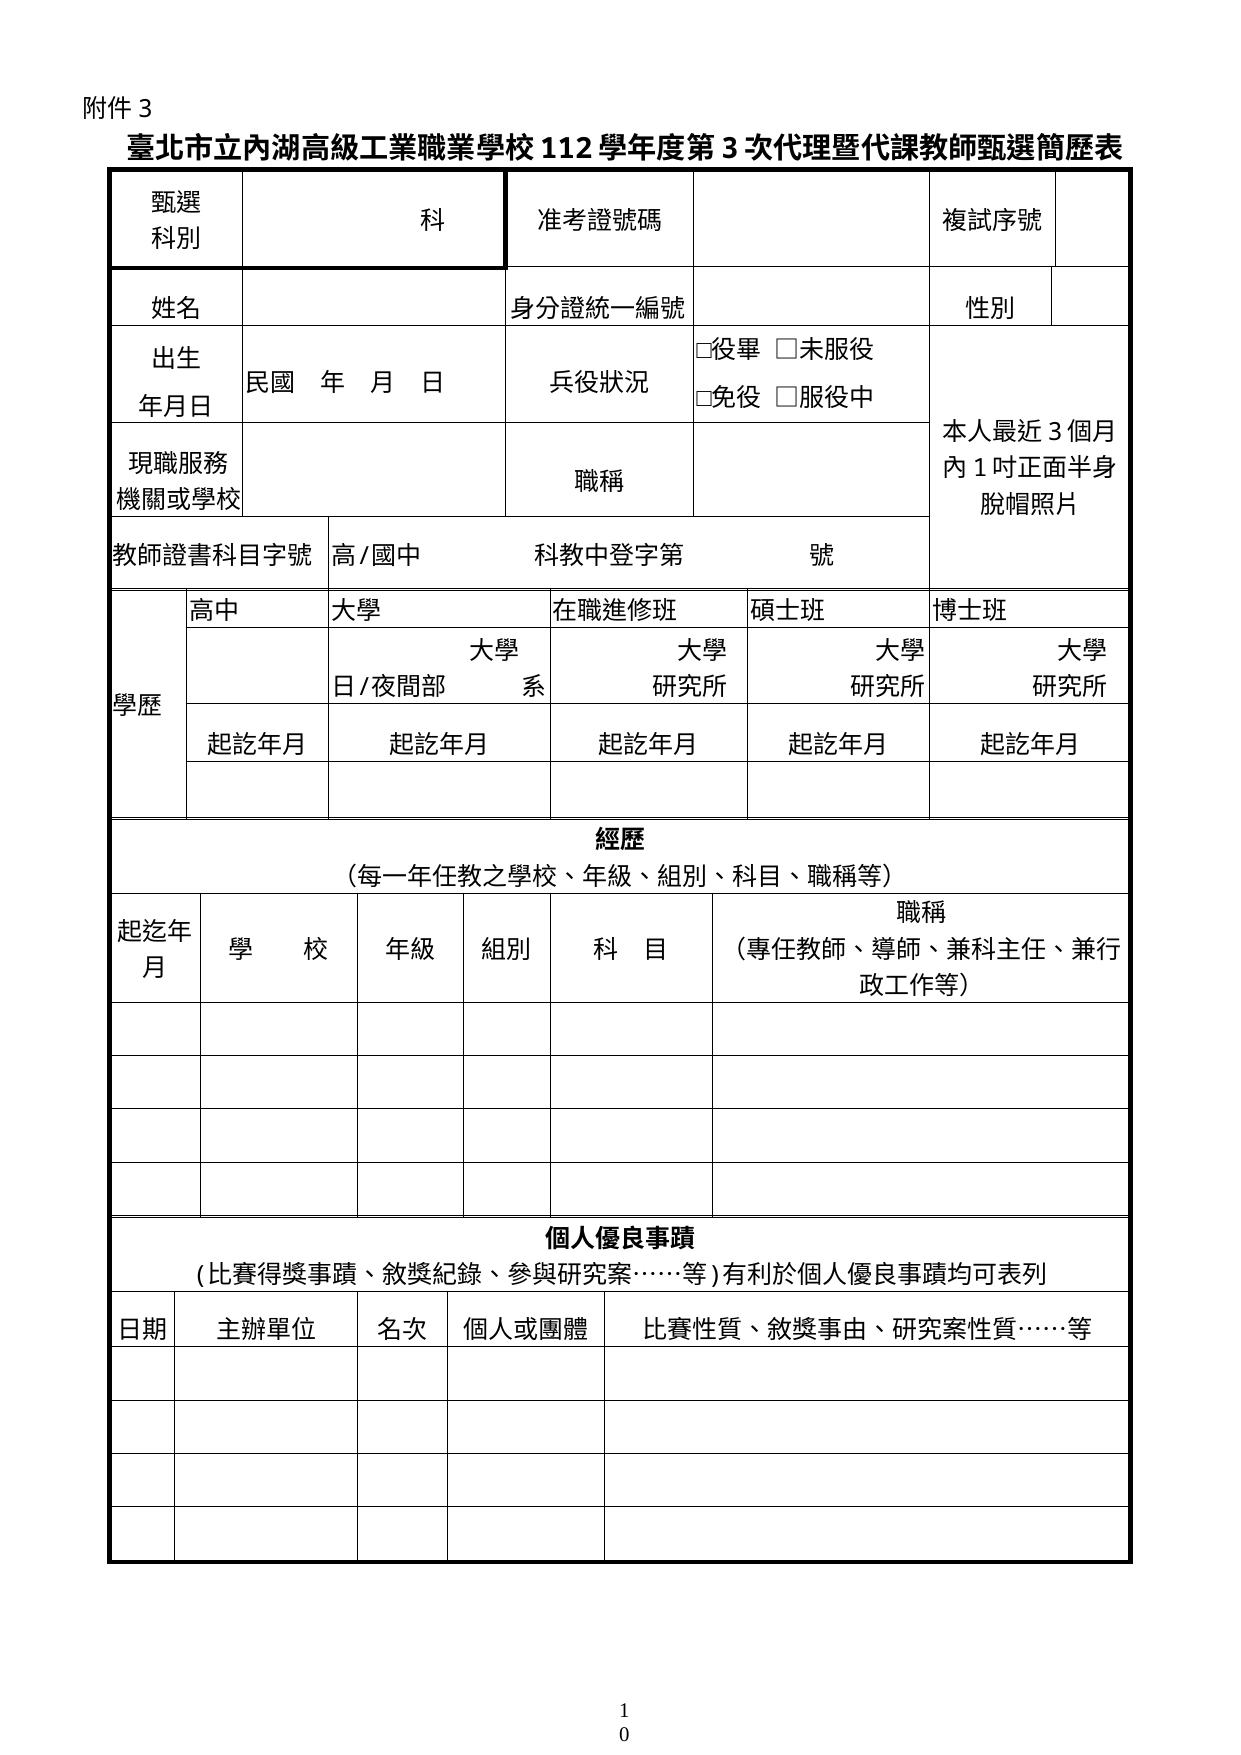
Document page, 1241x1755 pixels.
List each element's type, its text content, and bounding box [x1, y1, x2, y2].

text 附件3 [83, 89, 1158, 125]
table_cell 姓名 [112, 270, 242, 325]
table_cell [551, 1056, 712, 1108]
table_cell [930, 762, 1128, 817]
table_cell 在職進修班 [551, 591, 747, 627]
table_cell 起訖年月 [329, 704, 550, 761]
table_cell [187, 628, 328, 703]
table_cell 學 校 [201, 894, 357, 1002]
table_cell [112, 1507, 174, 1559]
table_cell [694, 267, 929, 325]
table_header 准考證號碼 [508, 172, 693, 266]
table_cell [713, 1056, 1128, 1108]
table_cell 大學 日/夜間部 系 [329, 628, 550, 703]
table_cell [694, 423, 929, 516]
table_cell 兵役狀況 [506, 326, 693, 422]
table_cell [605, 1401, 1128, 1453]
table_cell [112, 1163, 200, 1215]
table_cell 起迄年月 [112, 894, 200, 1002]
table_cell 主辦單位 [175, 1292, 357, 1346]
table_cell 比賽性質、敘獎事由、研究案性質……等 [605, 1292, 1128, 1346]
table_cell [551, 1003, 712, 1055]
table_cell [112, 1003, 200, 1055]
table_cell 大學 研究所 [551, 628, 747, 703]
table_cell 出生 年月日 [112, 326, 242, 422]
table_cell 起訖年月 [930, 704, 1128, 761]
table_header [694, 172, 929, 266]
table_cell 起訖年月 [187, 704, 328, 761]
table_cell [358, 1163, 463, 1215]
table_cell 大學 研究所 [748, 628, 929, 703]
table_cell 現職服務 機關或學校 [112, 423, 242, 516]
table_cell [358, 1056, 463, 1108]
table_cell 本人最近3個月內1吋正面半身脫帽照片 [930, 326, 1128, 588]
table_cell [448, 1401, 604, 1453]
table_cell 日期 [112, 1292, 174, 1346]
table_cell 教師證書科目字號 [112, 517, 328, 588]
table_cell [713, 1163, 1128, 1215]
table_cell [201, 1109, 357, 1162]
table_cell [358, 1003, 463, 1055]
table_cell 高中 [187, 591, 328, 627]
table_cell 身分證統一編號 [506, 267, 693, 325]
table_cell [201, 1003, 357, 1055]
table_cell [112, 1454, 174, 1506]
table_cell [464, 1056, 550, 1108]
table_cell [112, 1056, 200, 1108]
table_cell [175, 1347, 357, 1399]
table_cell 大學 [329, 591, 550, 627]
table_header 複試序號 [930, 172, 1055, 266]
table_cell [243, 423, 505, 516]
table_cell 個人或團體 [448, 1292, 604, 1346]
table_cell 經歷 （每一年任教之學校、年級、組別、科目、職稱等） [112, 820, 1128, 892]
table_cell 職稱 [506, 423, 693, 516]
table_cell [201, 1056, 357, 1108]
table_cell 年級 [358, 894, 463, 1002]
table_cell [464, 1163, 550, 1215]
table_cell 起訖年月 [748, 704, 929, 761]
table_cell [358, 1347, 447, 1399]
table_header 甄選 科別 [112, 172, 242, 266]
table_header 科 [243, 172, 503, 266]
table_cell □役畢 □未服役 □免役 □服役中 [694, 326, 929, 422]
table_cell 大學 研究所 [930, 628, 1128, 703]
table_cell [448, 1347, 604, 1399]
table_cell 學歷 [112, 591, 186, 817]
table_cell [605, 1507, 1128, 1559]
table_cell 碩士班 [748, 591, 929, 627]
table_cell [1052, 267, 1128, 325]
table_cell [448, 1507, 604, 1559]
table_cell [358, 1109, 463, 1162]
table_cell [112, 1347, 174, 1399]
table_cell 民國 年 月 日 [243, 326, 505, 422]
table_cell [551, 762, 747, 817]
table_cell 個人優良事蹟 (比賽得獎事蹟、敘獎紀錄、參與研究案……等)有利於個人優良事蹟均可表列 [112, 1218, 1128, 1291]
text 臺北市立內湖高級工業職業學校112學年度第3次代理暨代課教師甄選簡歷表 [68, 125, 1181, 167]
table_cell 名次 [358, 1292, 447, 1346]
table_cell [358, 1401, 447, 1453]
table_cell [175, 1401, 357, 1453]
table_cell [201, 1163, 357, 1215]
table_cell [551, 1109, 712, 1162]
table_cell 高/國中 科教中登字第 號 [329, 517, 929, 588]
table_header [1056, 172, 1128, 266]
table_cell [329, 762, 550, 817]
table_cell [112, 1109, 200, 1162]
table_cell [187, 762, 328, 817]
table_cell 組別 [464, 894, 550, 1002]
table_cell [464, 1003, 550, 1055]
table_cell [448, 1454, 604, 1506]
table_cell [358, 1454, 447, 1506]
table_cell [464, 1109, 550, 1162]
table_cell [605, 1454, 1128, 1506]
table_cell [243, 270, 505, 325]
table_cell 職稱 （專任教師、導師、兼科主任、兼行政工作等） [713, 894, 1128, 1002]
table_cell [748, 762, 929, 817]
table_cell [358, 1507, 447, 1559]
table_cell [175, 1454, 357, 1506]
table_cell [713, 1109, 1128, 1162]
table_cell [713, 1003, 1128, 1055]
table_cell 博士班 [930, 591, 1128, 627]
table_cell [605, 1347, 1128, 1399]
table_cell [551, 1163, 712, 1215]
table_cell [175, 1507, 357, 1559]
table_cell 性別 [930, 267, 1051, 325]
table_cell 科 目 [551, 894, 712, 1002]
table_cell [112, 1401, 174, 1453]
table_cell 起訖年月 [551, 704, 747, 761]
